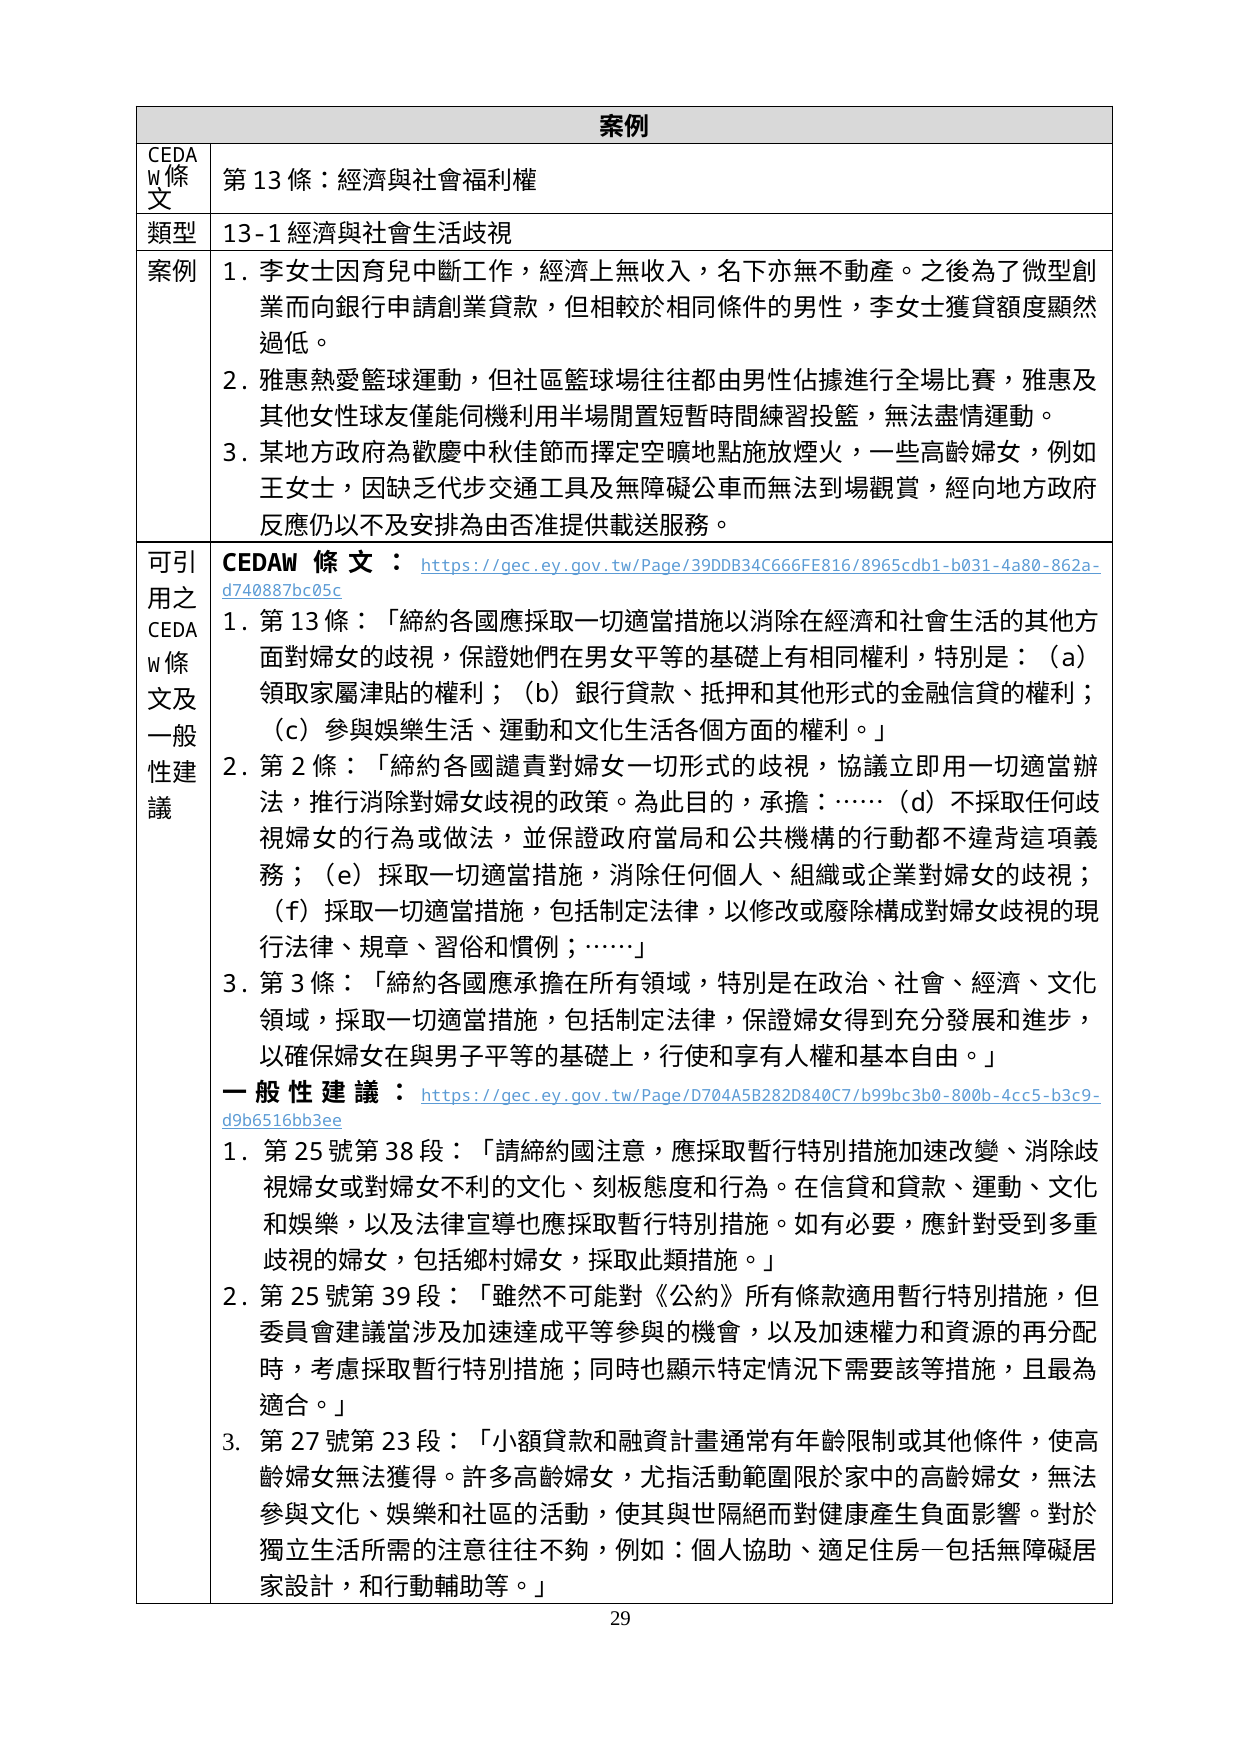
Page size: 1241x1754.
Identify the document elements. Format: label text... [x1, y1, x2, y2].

table_cell 李女士因育兒中斷工作，經濟上無收入，名下亦無不動產。之後為了微型創業而向銀行申請創業貸款，但相較於相同條件的男性，李女士獲貸額度顯然過低。 雅惠熱愛籃球運動，但社區籃球場往往都由男性佔據進行全場比賽，雅惠及其他女性球友僅能伺機利用半場閒置短暫時間練習投籃，無法盡情運動。 某地方政府為歡慶中秋佳節而擇定空曠地點施放煙火，一些高齡婦女，例如王女士，因缺乏代步交通工具及無障礙公車而無法到場觀賞，經向地方政府反應仍以不及安排為由否准提供載送服務。 [211, 251, 1112, 541]
table_cell 類型 [137, 214, 210, 250]
table_cell 13-1經濟與社會生活歧視 [211, 214, 1112, 250]
table_cell 第13條：經濟與社會福利權 [211, 144, 1112, 213]
table_cell CEDAW條文 [137, 144, 210, 213]
table_cell CEDAW條文：https://gec.ey.gov.tw/Page/39DDB34C666FE816/8965cdb1-b031-4a80-862a-d740887bc05c 第13條：「締約各國應採取一切適當措施以消除在經濟和社會生活的其他方面對婦女的歧視，保證她們在男女平等的基礎上有相同權利，特別是：（a）領取家屬津貼的權利；（b）銀行貸款、抵押和其他形式的金融信貸的權利；（c）參與娛樂生活、運動和文化生活各個方面的權利。」 第2條：「締約各國譴責對婦女一切形式的歧視，協議立即用一切適當辦法，推行消除對婦女歧視的政策。為此目的，承擔：……（d）不採取任何歧視婦女的行為或做法，並保證政府當局和公共機構的行動都不違背這項義務；（e）採取一切適當措施，消除任何個人、組織或企業對婦女的歧視；（f）採取一切適當措施，包括制定法律，以修改或廢除構成對婦女歧視的現行法律、規章、習俗和慣例；……」 第3條：「締約各國應承擔在所有領域，特別是在政治、社會、經濟、文化領域，採取一切適當措施，包括制定法律，保證婦女得到充分發展和進步，以確保婦女在與男子平等的基礎上，行使和享有人權和基本自由。」 一般性建議：https://gec.ey.gov.tw/Page/D704A5B282D840C7/b99bc3b0-800b-4cc5-b3c9-d9b6516bb3ee 第25號第38段：「請締約國注意，應採取暫行特別措施加速改變、消除歧視婦女或對婦女不利的文化、刻板態度和行為。在信貸和貸款、運動、文化和娛樂，以及法律宣導也應採取暫行特別措施。如有必要，應針對受到多重歧視的婦女，包括鄉村婦女，採取此類措施。」 第25號第39段：「雖然不可能對《公約》所有條款適用暫行特別措施，但委員會建議當涉及加速達成平等參與的機會，以及加速權力和資源的再分配時，考慮採取暫行特別措施；同時也顯示特定情況下需要該等措施，且最為適合。」 第27號第23段：「小額貸款和融資計畫通常有年齡限制或其他條件，使高齡婦女無法獲得。許多高齡婦女，尤指活動範圍限於家中的高齡婦女，無法參與文化、娛樂和社區的活動，使其與世隔絕而對健康產生負面影響。對於獨立生活所需的注意往往不夠，例如：個人協助、適足住房―包括無障礙居家設計，和行動輔助等。」 第27號第47段：「……締約國應提供適當的交通方式，使高齡婦女、包括生活在農村者，得以參加經濟和社會生活，包括社區活動。」 [211, 543, 1112, 1603]
table_header 案例 [137, 107, 1112, 143]
table_cell 案例 [137, 251, 210, 541]
table_cell 可引用之CEDAW條文及一般性建議 [137, 543, 210, 1603]
